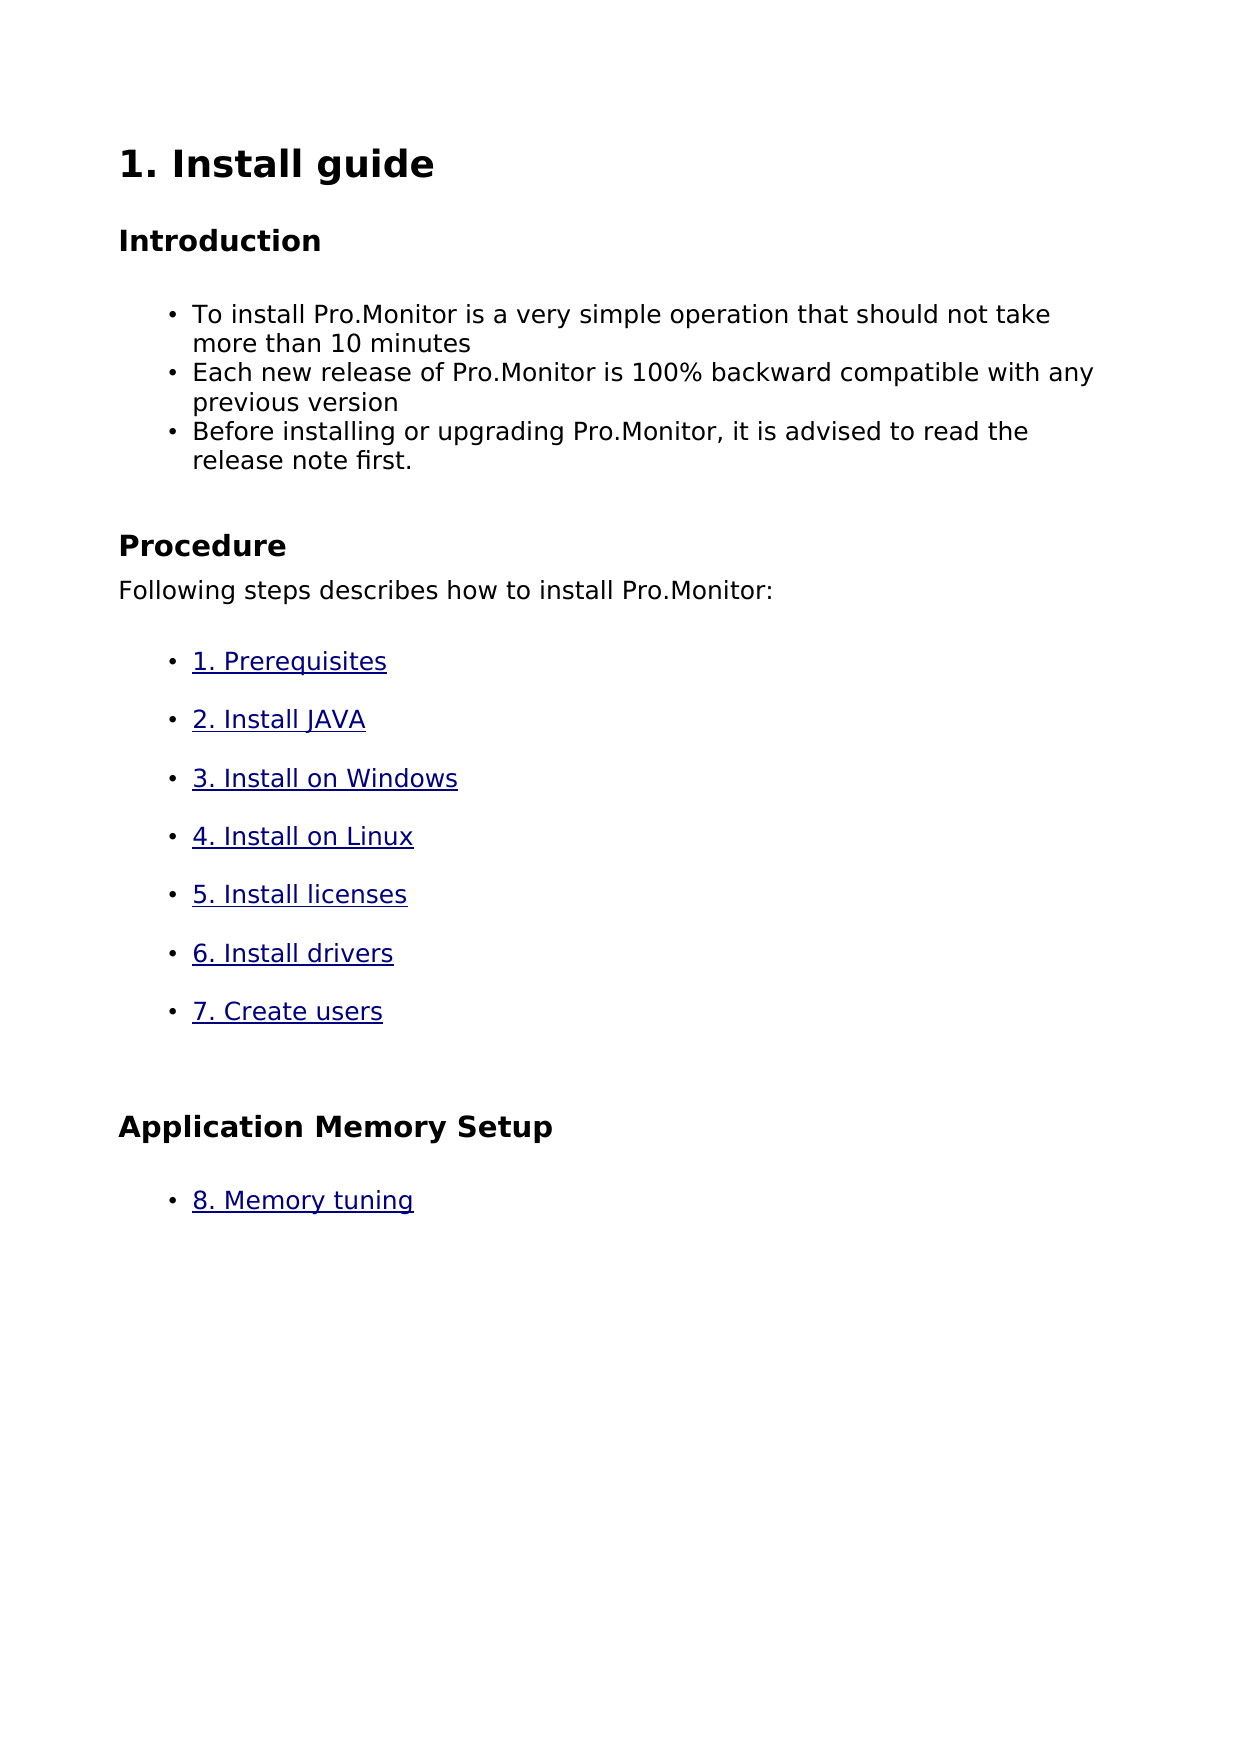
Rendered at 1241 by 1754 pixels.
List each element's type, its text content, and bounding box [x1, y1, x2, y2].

list 7. Create users [177, 997, 1122, 1056]
list 6. Install drivers [177, 939, 1122, 997]
list 2. Install JAVA [177, 706, 1122, 764]
subtitle Procedure [118, 530, 1122, 564]
list Before installing or upgrading Pro.Monitor, it is advised to read the release note first. [177, 417, 1122, 475]
list To install Pro.Monitor is a very simple operation that should not take more than 10 minutes [177, 300, 1122, 358]
subtitle Introduction [118, 224, 1122, 258]
list 1. Prerequisites [177, 647, 1122, 706]
list 5. Install licenses [177, 881, 1122, 939]
list 8. Memory tuning [177, 1186, 1122, 1244]
list Each new release of Pro.Monitor is 100% backward compatible with any previous version [177, 358, 1122, 417]
subtitle Application Memory Setup [118, 1110, 1122, 1144]
text Following steps describes how to install Pro.Monitor: [118, 576, 1122, 605]
subtitle 1. Install guide [118, 143, 1122, 187]
list 3. Install on Windows [177, 764, 1122, 822]
list 4. Install on Linux [177, 822, 1122, 881]
